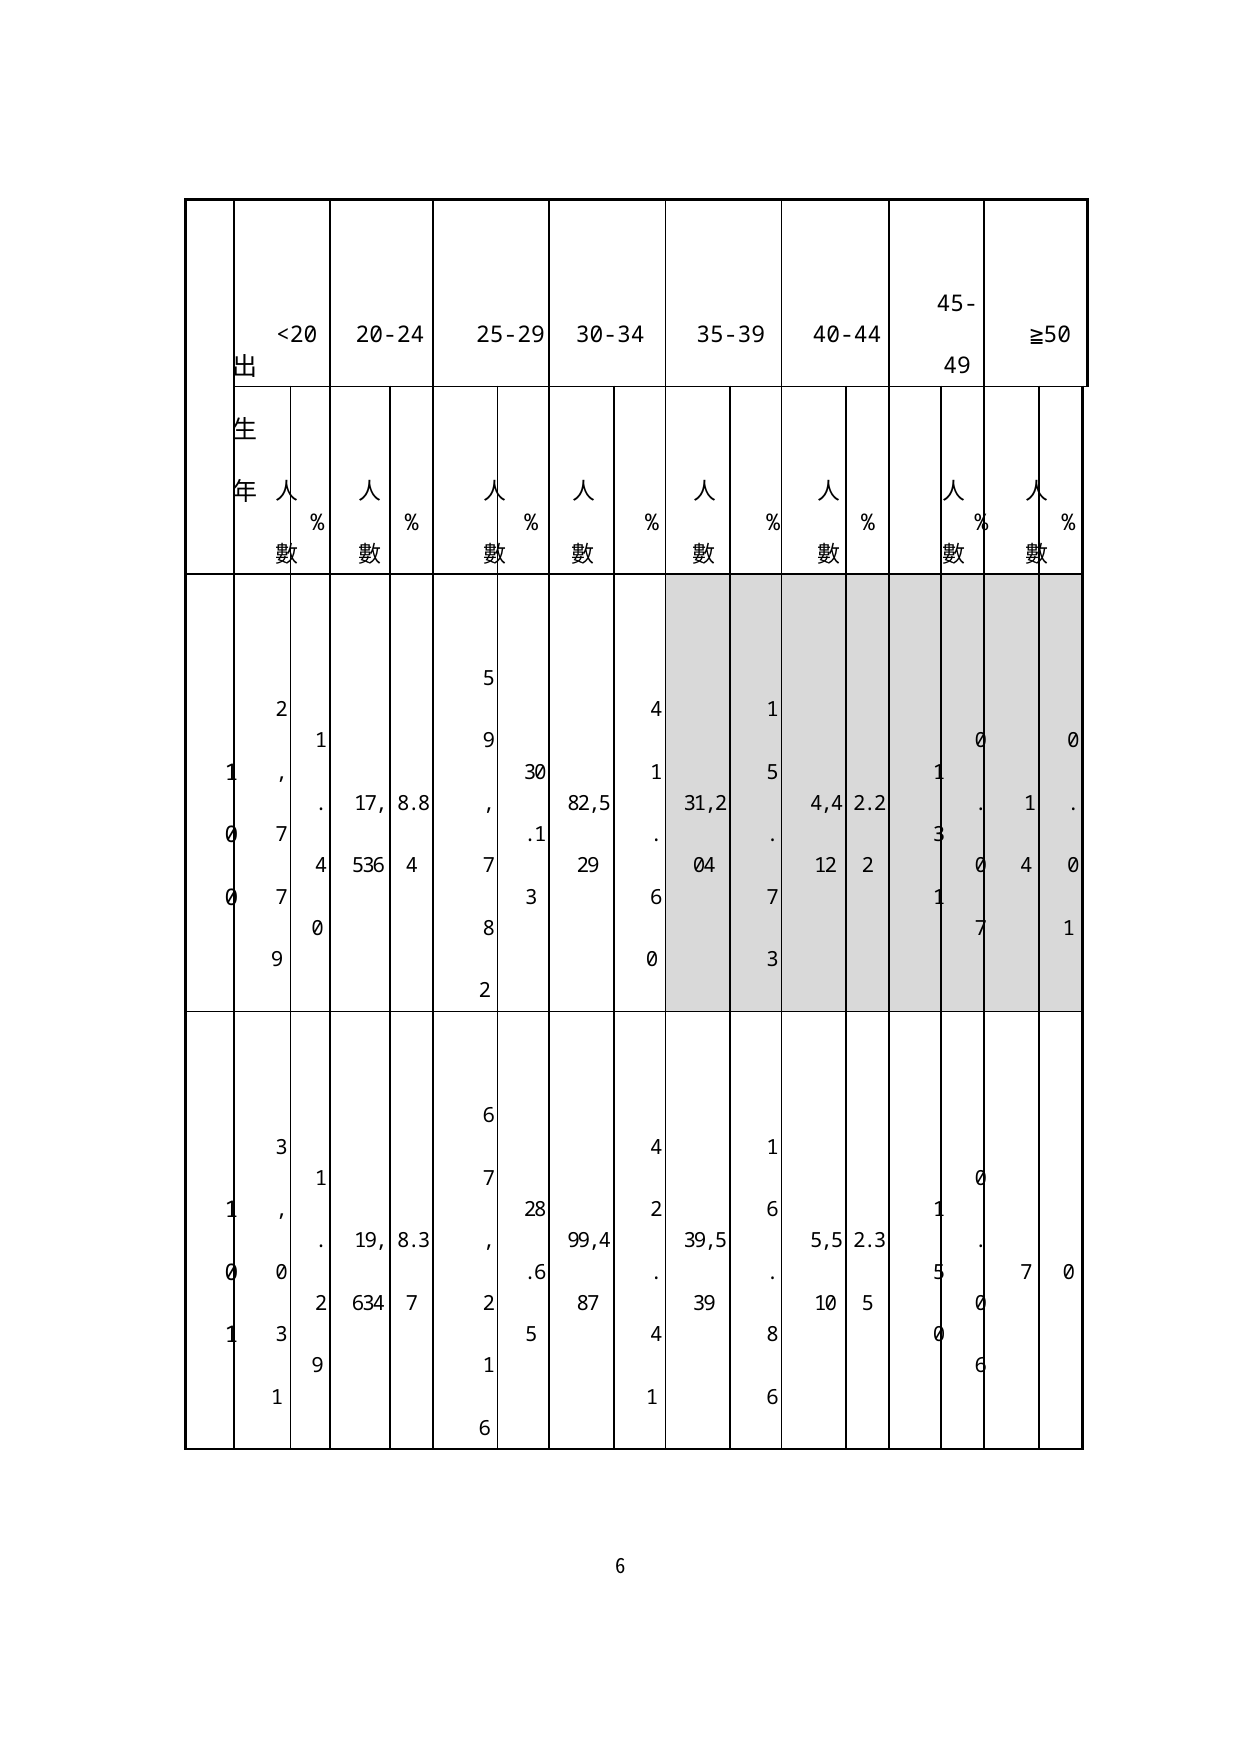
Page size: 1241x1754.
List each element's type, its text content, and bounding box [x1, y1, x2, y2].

table_cell % [291, 387, 329, 573]
table_cell 人數 [331, 387, 389, 573]
table_cell 人數 [890, 387, 940, 573]
table_cell % [391, 387, 432, 573]
table_cell % [942, 387, 983, 573]
table_cell 0.07 [942, 575, 983, 1011]
table_cell 150 [890, 1012, 940, 1448]
table_cell 30.13 [498, 575, 548, 1011]
table_cell % [847, 387, 888, 573]
table_cell 67,216 [434, 1012, 497, 1448]
table_cell 0 [1040, 1012, 1081, 1448]
table_header 30-34 [550, 201, 665, 386]
table_cell 人數 [782, 387, 845, 573]
table_cell 2.22 [847, 575, 888, 1011]
table_cell 人數 [985, 387, 1038, 573]
table_cell 16.86 [731, 1012, 781, 1448]
table_header 35-39 [666, 201, 781, 386]
table_cell 7 [985, 1012, 1038, 1448]
table_header 出生年 [187, 201, 233, 573]
table_cell 8.84 [391, 575, 432, 1011]
table_cell 15.73 [731, 575, 781, 1011]
table_header 40-44 [782, 201, 888, 386]
table_cell % [498, 387, 548, 573]
table_cell 人數 [235, 387, 290, 573]
table_header <20 [235, 201, 329, 386]
table_header 25-29 [434, 201, 548, 386]
table_header 45-49 [890, 201, 983, 386]
table_header ≧50 [985, 201, 1086, 386]
table_cell 17,536 [331, 575, 389, 1011]
table_cell 100 [187, 575, 233, 1011]
table_cell 19,634 [331, 1012, 389, 1448]
table_cell 2,779 [235, 575, 290, 1011]
table_cell 131 [890, 575, 940, 1011]
table_cell 42.41 [615, 1012, 665, 1448]
table_cell 82,529 [550, 575, 613, 1011]
table_cell 1.29 [291, 1012, 329, 1448]
table_cell 人數 [434, 387, 497, 573]
table_cell % [615, 387, 665, 573]
table_cell 5,510 [782, 1012, 845, 1448]
table_cell 59,782 [434, 575, 497, 1011]
table_cell 3,031 [235, 1012, 290, 1448]
table_cell 99,487 [550, 1012, 613, 1448]
table_cell 0.01 [1040, 575, 1081, 1011]
table_cell 28.65 [498, 1012, 548, 1448]
table_cell 4,412 [782, 575, 845, 1011]
table_cell 2.35 [847, 1012, 888, 1448]
table_cell 人數 [666, 387, 729, 573]
table_cell 人數 [550, 387, 613, 573]
table_cell 0.06 [942, 1012, 983, 1448]
table_cell 39,539 [666, 1012, 729, 1448]
table_cell 8.37 [391, 1012, 432, 1448]
table_header 20-24 [331, 201, 432, 386]
table_cell 1.40 [291, 575, 329, 1011]
table_cell % [1040, 387, 1081, 573]
table_cell 14 [985, 575, 1038, 1011]
table_cell % [731, 387, 781, 573]
table_cell 41.60 [615, 575, 665, 1011]
table_cell 101 [187, 1012, 233, 1448]
table_cell 31,204 [666, 575, 729, 1011]
